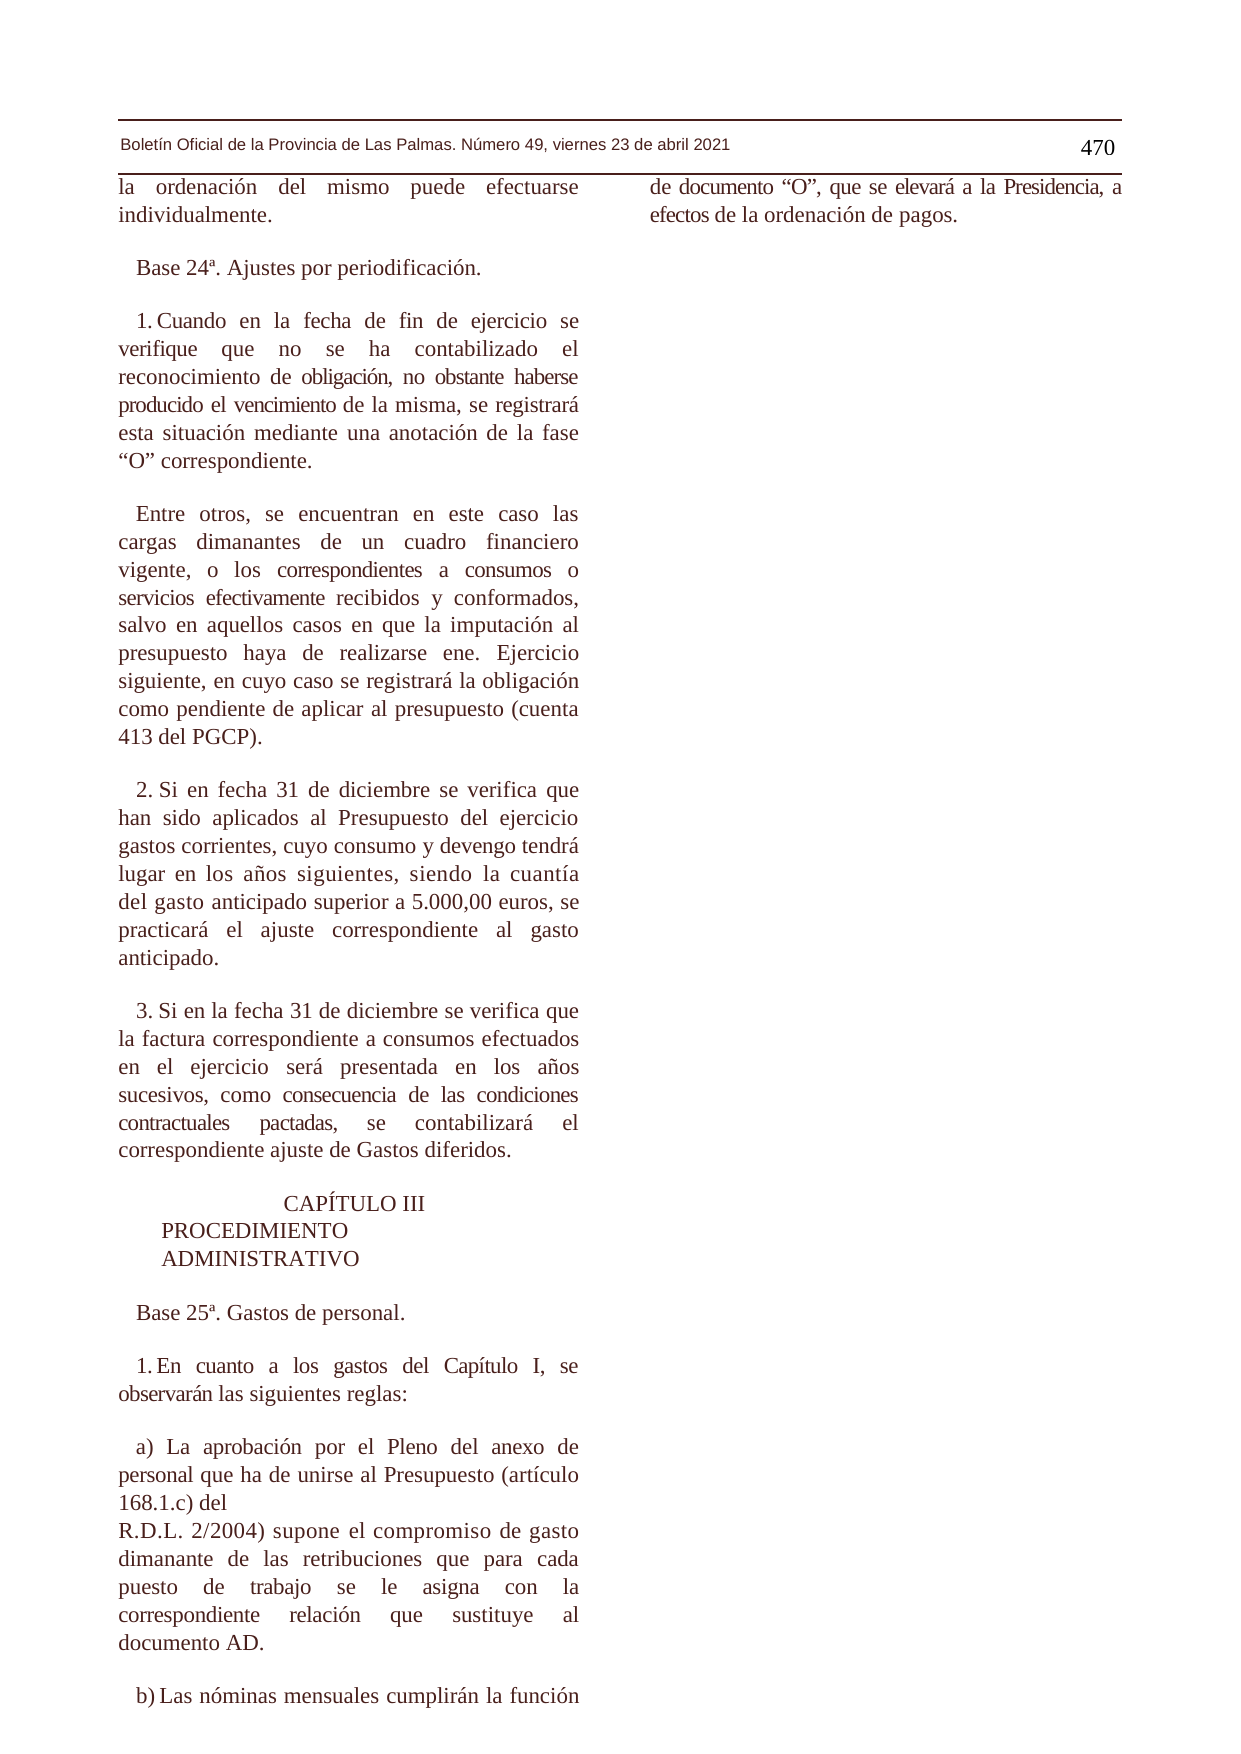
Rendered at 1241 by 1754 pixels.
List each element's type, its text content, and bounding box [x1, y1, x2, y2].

list En cuanto a los gastos del Capítulo I, se observarán las siguientes reglas: [118, 1352, 579, 1406]
text CAPÍTULO III PROCEDIMIENTO ADMINISTRATIVO [161, 1190, 543, 1272]
list Cuando en la fecha de fin de ejercicio se verifique que no se ha contabilizado el reconocimiento de obligación, no obstante haberse producido el vencimiento de la misma, se registrará esta situación mediante una anotación de la fase “O” correspondiente. [118, 307, 579, 473]
list Si en la fecha 31 de diciembre se verifica que la factura correspondiente a consumos efectuados en el ejercicio será presentada en los años sucesivos, como consecuencia de las condiciones contractuales pactadas, se contabilizará el correspondiente ajuste de Gastos diferidos. [118, 997, 579, 1163]
text Base 25ª. Gastos de personal. [136, 1299, 591, 1325]
text a) La aprobación por el Pleno del anexo de personal que ha de unirse al Presupuesto (artículo 168.1.c) del [118, 1433, 579, 1515]
text Base 24ª. Ajustes por periodificación. [136, 254, 591, 280]
text Entre otros, se encuentran en este caso las cargas dimanantes de un cuadro financiero vigente, o los correspondientes a consumos o servicios efectivamente recibidos y conformados, salvo en aquellos casos en que la imputación al presupuesto haya de realizarse ene. Ejercicio siguiente, en cuyo caso se registrará la obligación como pendiente de aplicar al presupuesto (cuenta 413 del PGCP). [118, 500, 579, 749]
text R.D.L. 2/2004) supone el compromiso de gasto dimanante de las retribuciones que para cada puesto de trabajo se le asigna con la correspondiente relación que sustituye al documento AD. [118, 1517, 579, 1655]
list Las nóminas mensuales cumplirán la función [118, 1682, 579, 1708]
text la ordenación del mismo puede efectuarse individualmente. [118, 173, 579, 227]
list de documento “O”, que se elevará a la Presidencia, a efectos de la ordenación de pagos. [649, 173, 1122, 227]
list Si en fecha 31 de diciembre se verifica que han sido aplicados al Presupuesto del ejercicio gastos corrientes, cuyo consumo y devengo tendrá lugar en los años siguientes, siendo la cuantía del gasto anticipado superior a 5.000,00 euros, se practicará el ajuste correspondiente al gasto anticipado. [118, 776, 579, 970]
